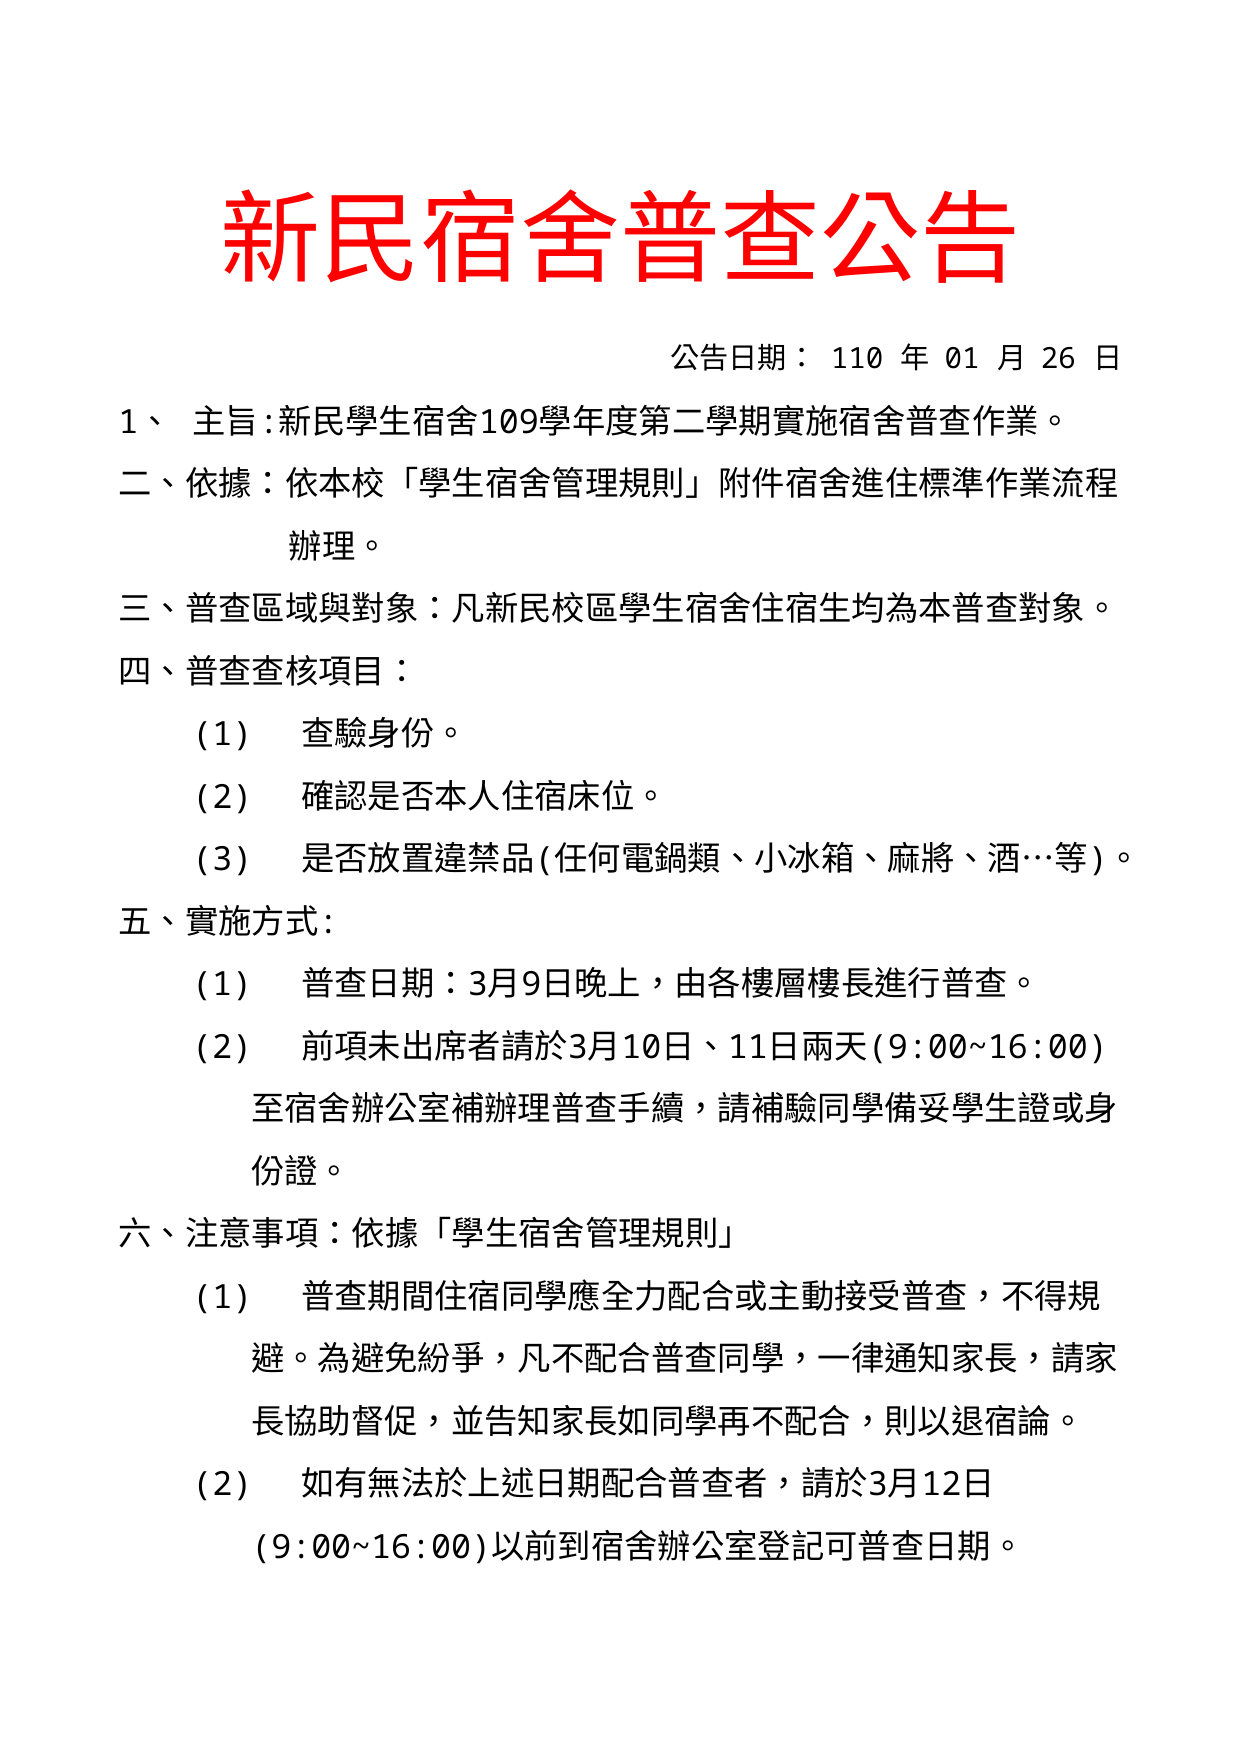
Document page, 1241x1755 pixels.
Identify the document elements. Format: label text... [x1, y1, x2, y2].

text 六、注意事項：依據「學生宿舍管理規則」 [118, 1189, 1122, 1252]
text 公告日期： 110 年 01 月 26 日 [118, 314, 1122, 377]
list 確認是否本人住宿床位。 [192, 752, 1122, 814]
text 四、普查查核項目： [118, 627, 1122, 689]
list 查驗身份。 [192, 689, 1122, 752]
list 如有無法於上述日期配合普查者，請於3月12日(9:00~16:00)以前到宿舍辦公室登記可普查日期。 [192, 1439, 1122, 1564]
list 普查日期：3月9日晚上，由各樓層樓長進行普查。 [192, 939, 1122, 1002]
text 三、普查區域與對象：凡新民校區學生宿舍住宿生均為本普查對象。 [118, 564, 1122, 627]
text 新民宿舍普查公告 [118, 127, 1122, 314]
text 二、依據：依本校「學生宿舍管理規則」附件宿舍進住標準作業流程辦理。 [118, 439, 1122, 564]
list 主旨:新民學生宿舍109學年度第二學期實施宿舍普查作業。 [118, 377, 1122, 439]
list 是否放置違禁品(任何電鍋類、小冰箱、麻將、酒…等)。 [192, 814, 1122, 877]
text 五、實施方式: [118, 877, 1122, 939]
list 前項未出席者請於3月10日、11日兩天(9:00~16:00)至宿舍辦公室補辦理普查手續，請補驗同學備妥學生證或身份證。 [192, 1002, 1122, 1189]
list 普查期間住宿同學應全力配合或主動接受普查，不得規避。為避免紛爭，凡不配合普查同學，一律通知家長，請家長協助督促，並告知家長如同學再不配合，則以退宿論。 [192, 1252, 1122, 1439]
